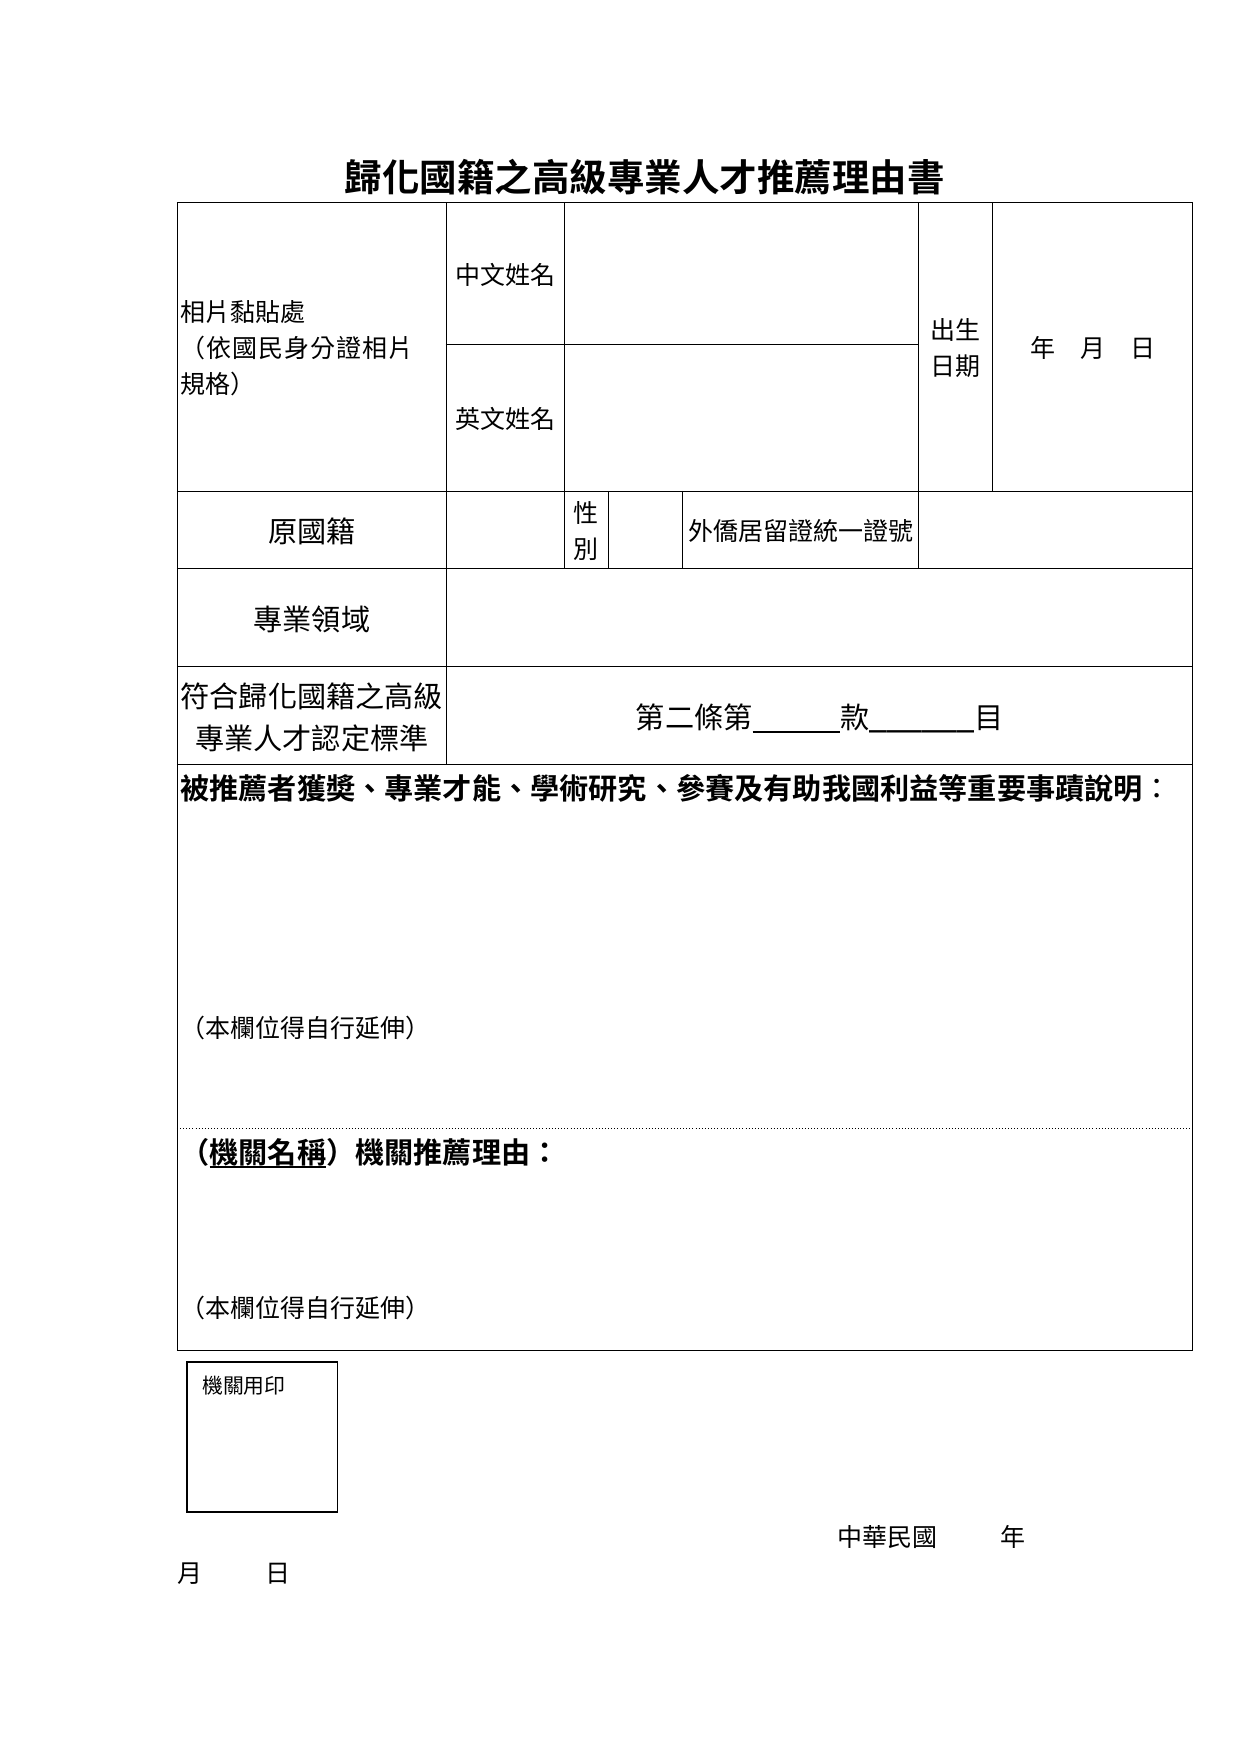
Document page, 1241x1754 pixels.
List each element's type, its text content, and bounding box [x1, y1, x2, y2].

table_cell （機關名稱）機關推薦理由： （本欄位得自行延伸） [178, 1128, 1192, 1350]
table_cell [447, 492, 564, 568]
table_cell 外僑居留證統一證號 [683, 492, 918, 568]
table_header [565, 203, 918, 344]
table_cell 原國籍 [178, 492, 446, 568]
table_cell 符合歸化國籍之高級 專業人才認定標準 [178, 667, 446, 764]
text 歸化國籍之高級專業人才推薦理由書 [196, 148, 1092, 202]
table_cell [447, 569, 1192, 666]
text 中華民國 年 月 日 [177, 1518, 1092, 1590]
table_cell [609, 492, 682, 568]
table_header 相片黏貼處 （依國民身分證相片規格） [178, 203, 446, 491]
table_cell [919, 492, 1192, 568]
table_cell 被推薦者獲奬、專業才能、學術研究、參賽及有助我國利益等重要事蹟說明： （本欄位得自行延伸） [178, 765, 1192, 1128]
table_header 年 月 日 [993, 203, 1192, 491]
table_cell 英文姓名 [447, 345, 564, 491]
table_cell 第二條第 款______目 [447, 667, 1192, 764]
table_header 中文姓名 [447, 203, 564, 344]
table_cell 性別 [565, 492, 608, 568]
table_header 出生日期 [919, 203, 992, 491]
table_cell [565, 345, 918, 491]
table_cell 專業領域 [178, 569, 446, 666]
